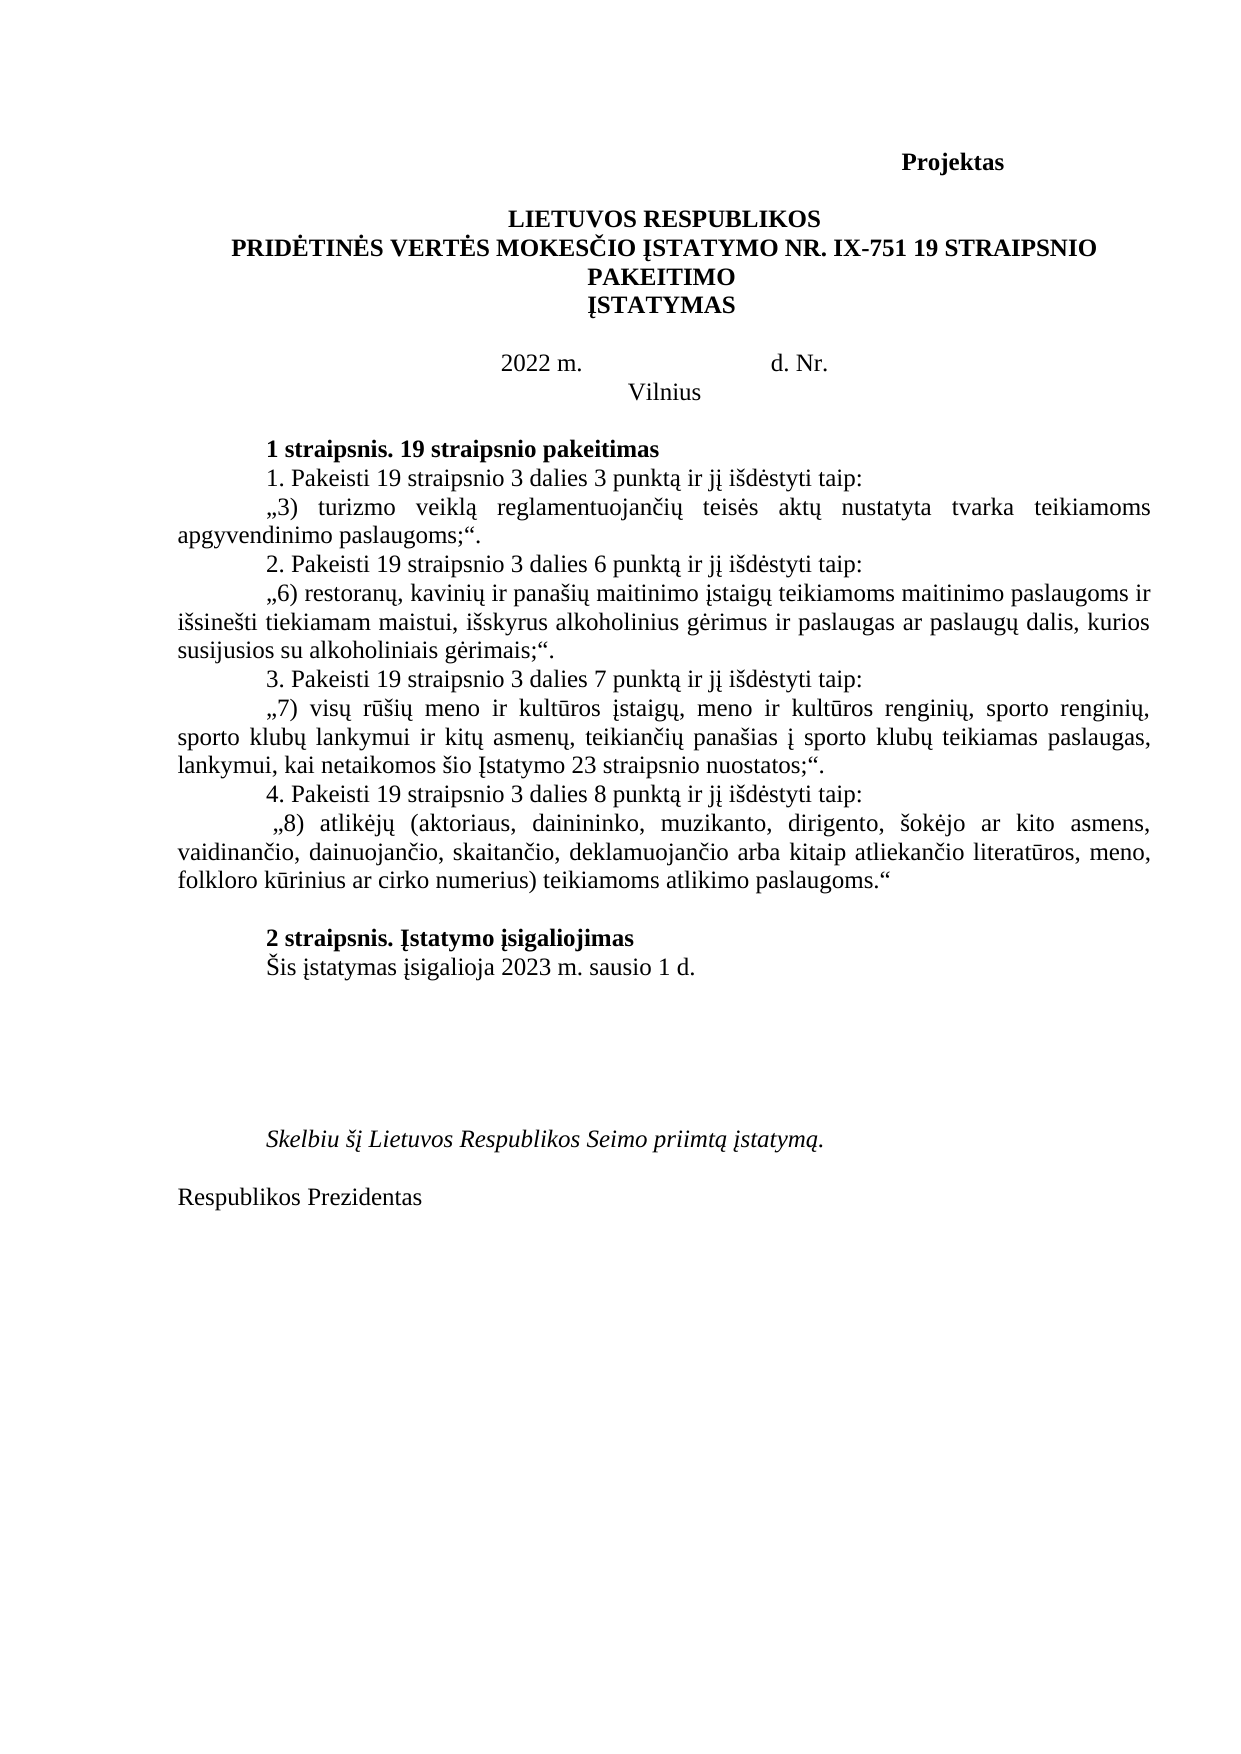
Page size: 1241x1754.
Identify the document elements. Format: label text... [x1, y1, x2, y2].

text įstatymas [177, 291, 1152, 319]
text „3) turizmo veiklą reglamentuojančių teisės aktų nustatyta tvarka teikiamoms apgyvendinimo paslaugoms;“. [177, 492, 1152, 549]
text 2. Pakeisti 19 straipsnio 3 dalies 6 punktą ir jį išdėstyti taip: [177, 549, 1152, 578]
text „7) visų rūšių meno ir kultūros įstaigų, meno ir kultūros renginių, sporto renginių, sporto klubų lankymui ir kitų asmenų, teikiančių panašias į sporto klubų teikiamas paslaugas, lankymui, kai netaikomos šio Įstatymo 23 straipsnio nuostatos;“. [177, 693, 1152, 779]
text 1. Pakeisti 19 straipsnio 3 dalies 3 punktą ir jį išdėstyti taip: [177, 463, 1152, 492]
text „8) atlikėjų (aktoriaus, dainininko, muzikanto, dirigento, šokėjo ar kito asmens, vaidinančio, dainuojančio, skaitančio, deklamuojančio arba kitaip atliekančio literatūros, meno, folkloro kūrinius ar cirko numerius) teikiamoms atlikimo paslaugoms.“ [177, 808, 1152, 894]
text Skelbiu šį Lietuvos Respublikos Seimo priimtą įstatymą. [177, 1124, 1152, 1153]
text pridėtinės vertės mokesčio įstatymo Nr. IX-751 19 straipsnio pakeitimo [177, 233, 1152, 291]
text Vilnius [177, 377, 1152, 406]
text LIETUVOS RESPUBLIKOS [177, 204, 1152, 233]
text 2 straipsnis. Įstatymo įsigaliojimas [177, 923, 1152, 952]
text „6) restoranų, kavinių ir panašių maitinimo įstaigų teikiamoms maitinimo paslaugoms ir išsinešti tiekiamam maistui, išskyrus alkoholinius gėrimus ir paslaugas ar paslaugų dalis, kurios susijusios su alkoholiniais gėrimais;“. [177, 578, 1152, 664]
text 3. Pakeisti 19 straipsnio 3 dalies 7 punktą ir jį išdėstyti taip: [177, 664, 1152, 693]
text Respublikos Prezidentas [177, 1182, 1152, 1211]
text 2022 m. d. Nr. [177, 348, 1152, 377]
text 4. Pakeisti 19 straipsnio 3 dalies 8 punktą ir jį išdėstyti taip: [177, 779, 1152, 808]
text 1 straipsnis. 19 straipsnio pakeitimas [266, 434, 1152, 463]
text Projektas [852, 147, 1004, 176]
text Šis įstatymas įsigalioja 2023 m. sausio 1 d. [177, 952, 1152, 981]
